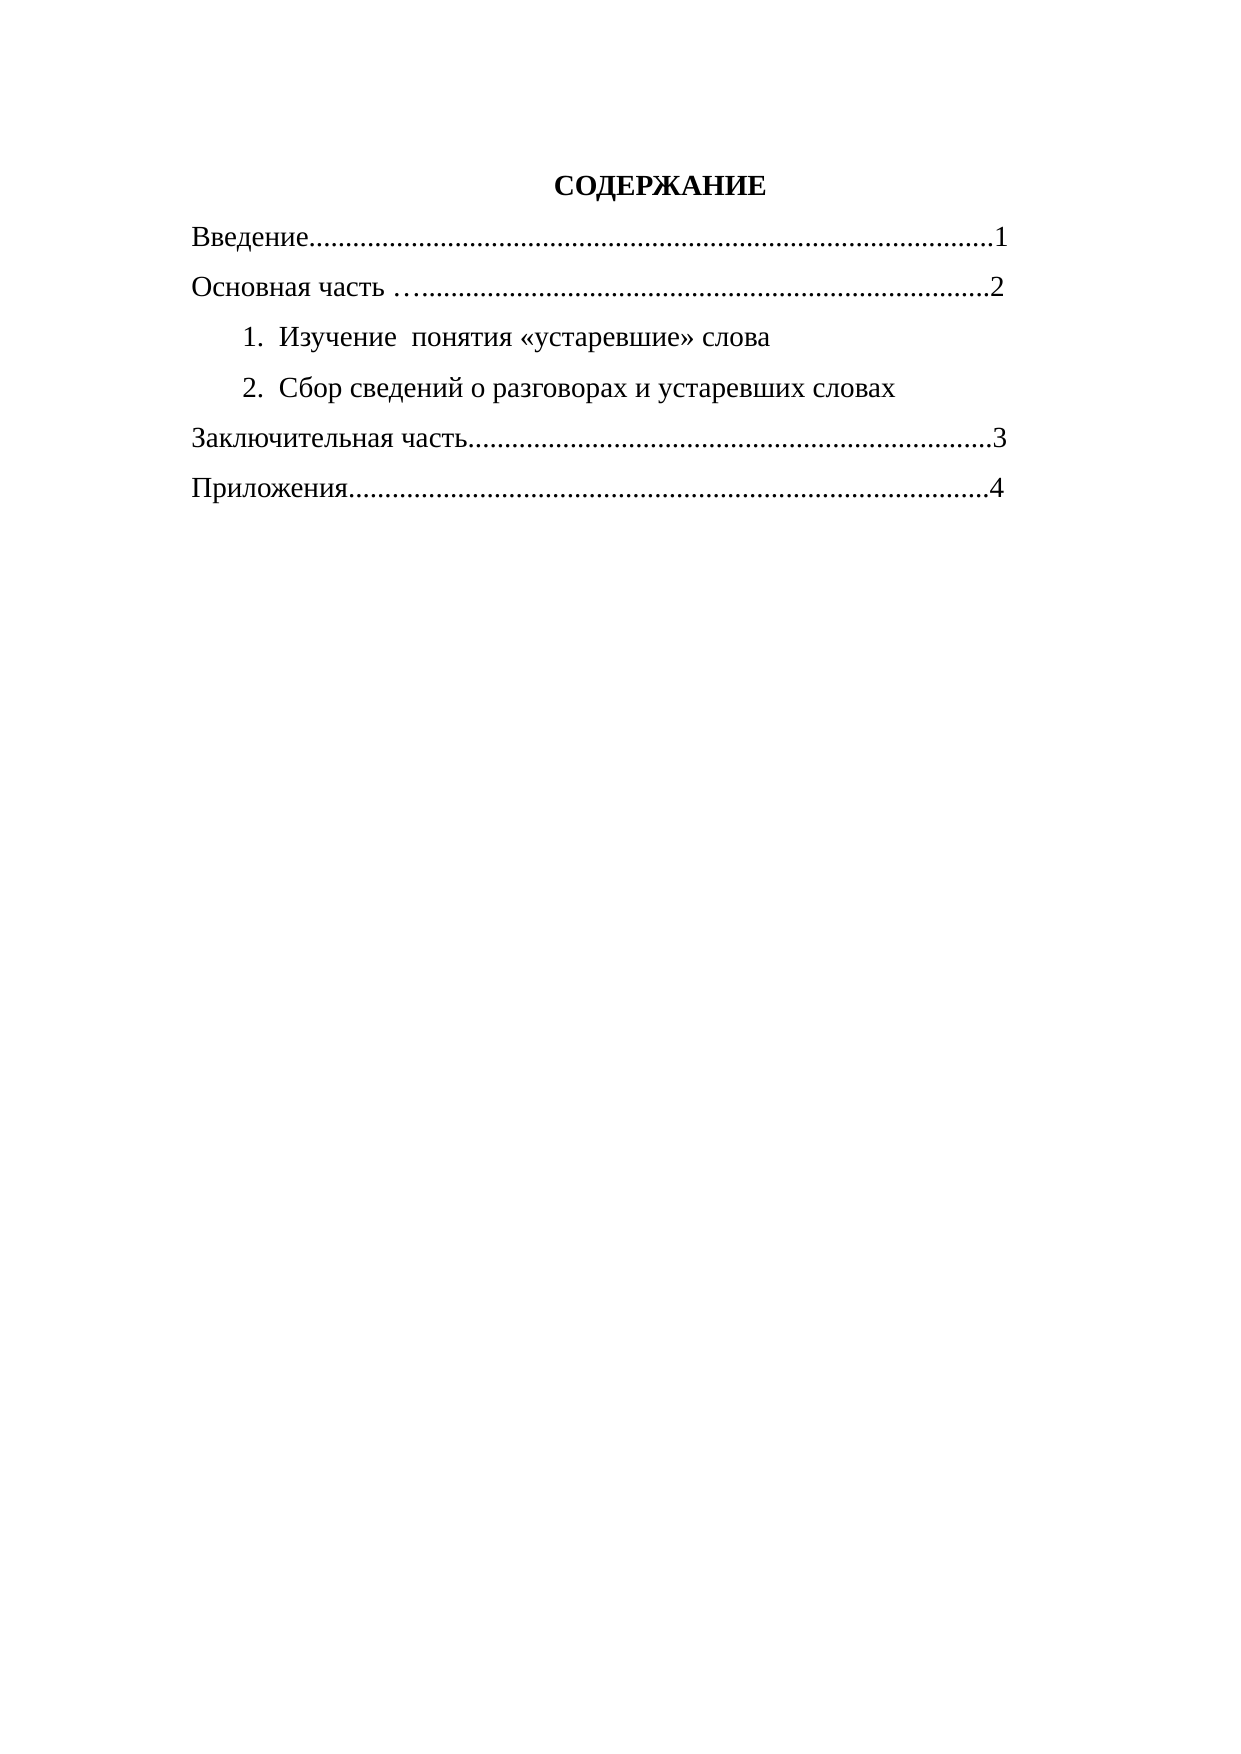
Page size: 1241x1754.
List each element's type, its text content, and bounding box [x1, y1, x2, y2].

text Основная часть …..............................................................................2 [118, 269, 1122, 303]
text Приложения........................................................................................4 [118, 470, 1122, 504]
text Введение..............................................................................................1 [118, 219, 1122, 252]
text 2. Сбор сведений о разговорах и устаревших словах [118, 370, 1122, 403]
text 1. Изучение понятия «устаревшие» слова [118, 319, 1122, 353]
text Заключительная часть........................................................................3 [118, 420, 1122, 453]
text СОДЕРЖАНИЕ [118, 168, 1122, 202]
